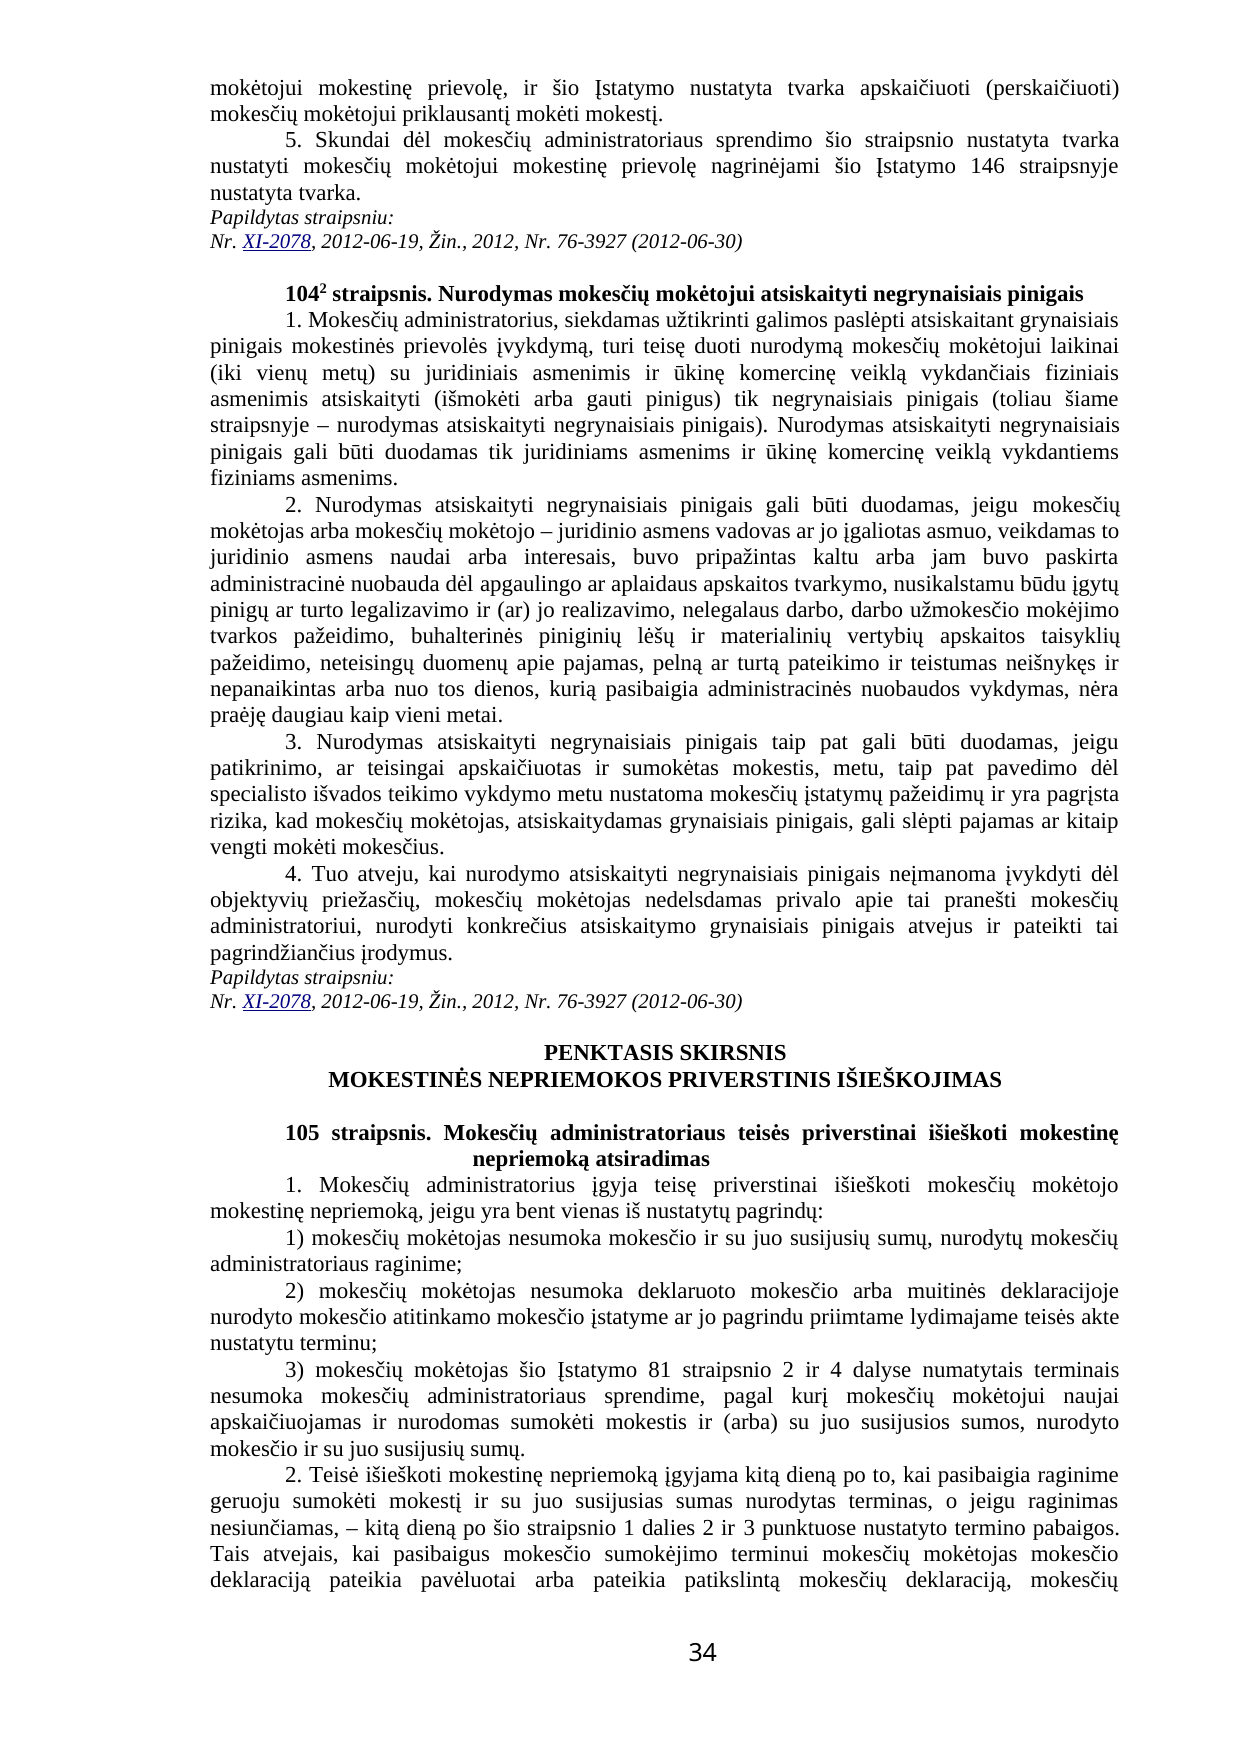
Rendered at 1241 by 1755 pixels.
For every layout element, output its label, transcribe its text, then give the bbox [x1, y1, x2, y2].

text 2. Teisė išieškoti mokestinę nepriemoką įgyjama kitą dieną po to, kai pasibaigia raginime geruoju sumokėti mokestį ir su juo susijusias sumas nurodytas terminas, o jeigu raginimas nesiunčiamas, – kitą dieną po šio straipsnio 1 dalies 2 ir 3 punktuose nustatyto termino pabaigos. Tais atvejais, kai pasibaigus mokesčio sumokėjimo terminui mokesčių mokėtojas mokesčio deklaraciją pateikia pavėluotai arba pateikia patikslintą mokesčių deklaraciją, mokesčių [210, 1461, 1120, 1593]
text 105 straipsnis. Mokesčių administratoriaus teisės priverstinai išieškoti mokestinę nepriemoką atsiradimas [285, 1118, 1120, 1171]
text 1. Mokesčių administratorius, siekdamas užtikrinti galimos paslėpti atsiskaitant grynaisiais pinigais mokestinės prievolės įvykdymą, turi teisę duoti nurodymą mokesčių mokėtojui laikinai (iki vienų metų) su juridiniais asmenimis ir ūkinę komercinę veiklą vykdančiais fiziniais asmenimis atsiskaityti (išmokėti arba gauti pinigus) tik negrynaisiais pinigais (toliau šiame straipsnyje – nurodymas atsiskaityti negrynaisiais pinigais). Nurodymas atsiskaityti negrynaisiais pinigais gali būti duodamas tik juridiniams asmenims ir ūkinę komercinę veiklą vykdantiems fiziniams asmenims. [210, 306, 1120, 491]
text Papildytas straipsniu: [210, 205, 1120, 229]
text 1) mokesčių mokėtojas nesumoka mokesčio ir su juo susijusių sumų, nurodytų mokesčių administratoriaus raginime; [210, 1224, 1120, 1277]
text Nr. XI-2078, 2012-06-19, Žin., 2012, Nr. 76-3927 (2012-06-30) [210, 989, 1120, 1013]
text MOKESTINĖS NEPRIEMOKOS PRIVERSTINIS IŠIEŠKOJIMAS [210, 1066, 1120, 1092]
text PENKTASIS SKIRSNIS [210, 1039, 1120, 1066]
text 5. Skundai dėl mokesčių administratoriaus sprendimo šio straipsnio nustatyta tvarka nustatyti mokesčių mokėtojui mokestinę prievolę nagrinėjami šio Įstatymo 146 straipsnyje nustatyta tvarka. [210, 126, 1120, 205]
text 3. Nurodymas atsiskaityti negrynaisiais pinigais taip pat gali būti duodamas, jeigu patikrinimo, ar teisingai apskaičiuotas ir sumokėtas mokestis, metu, taip pat pavedimo dėl specialisto išvados teikimo vykdymo metu nustatoma mokesčių įstatymų pažeidimų ir yra pagrįsta rizika, kad mokesčių mokėtojas, atsiskaitydamas grynaisiais pinigais, gali slėpti pajamas ar kitaip vengti mokėti mokesčius. [210, 728, 1120, 859]
text Papildytas straipsniu: [210, 965, 1120, 989]
text Nr. XI-2078, 2012-06-19, Žin., 2012, Nr. 76-3927 (2012-06-30) [210, 229, 1120, 253]
text 2. Nurodymas atsiskaityti negrynaisiais pinigais gali būti duodamas, jeigu mokesčių mokėtojas arba mokesčių mokėtojo – juridinio asmens vadovas ar jo įgaliotas asmuo, veikdamas to juridinio asmens naudai arba interesais, buvo pripažintas kaltu arba jam buvo paskirta administracinė nuobauda dėl apgaulingo ar aplaidaus apskaitos tvarkymo, nusikalstamu būdu įgytų pinigų ar turto legalizavimo ir (ar) jo realizavimo, nelegalaus darbo, darbo užmokesčio mokėjimo tvarkos pažeidimo, buhalterinės piniginių lėšų ir materialinių vertybių apskaitos taisyklių pažeidimo, neteisingų duomenų apie pajamas, pelną ar turtą pateikimo ir teistumas neišnykęs ir nepanaikintas arba nuo tos dienos, kurią pasibaigia administracinės nuobaudos vykdymas, nėra praėję daugiau kaip vieni metai. [210, 491, 1120, 728]
text 4. Tuo atveju, kai nurodymo atsiskaityti negrynaisiais pinigais neįmanoma įvykdyti dėl objektyvių priežasčių, mokesčių mokėtojas nedelsdamas privalo apie tai pranešti mokesčių administratoriui, nurodyti konkrečius atsiskaitymo grynaisiais pinigais atvejus ir pateikti tai pagrindžiančius įrodymus. [210, 859, 1120, 965]
text 3) mokesčių mokėtojas šio Įstatymo 81 straipsnio 2 ir 4 dalyse numatytais terminais nesumoka mokesčių administratoriaus sprendime, pagal kurį mokesčių mokėtojui naujai apskaičiuojamas ir nurodomas sumokėti mokestis ir (arba) su juo susijusios sumos, nurodyto mokesčio ir su juo susijusių sumų. [210, 1356, 1120, 1461]
text 1042 straipsnis. Nurodymas mokesčių mokėtojui atsiskaityti negrynaisiais pinigais [285, 280, 1120, 306]
text 1. Mokesčių administratorius įgyja teisę priverstinai išieškoti mokesčių mokėtojo mokestinę nepriemoką, jeigu yra bent vienas iš nustatytų pagrindų: [210, 1171, 1120, 1224]
text mokėtojui mokestinę prievolę, ir šio Įstatymo nustatyta tvarka apskaičiuoti (perskaičiuoti) mokesčių mokėtojui priklausantį mokėti mokestį. [210, 73, 1120, 126]
text 2) mokesčių mokėtojas nesumoka deklaruoto mokesčio arba muitinės deklaracijoje nurodyto mokesčio atitinkamo mokesčio įstatyme ar jo pagrindu priimtame lydimajame teisės akte nustatytu terminu; [210, 1277, 1120, 1356]
